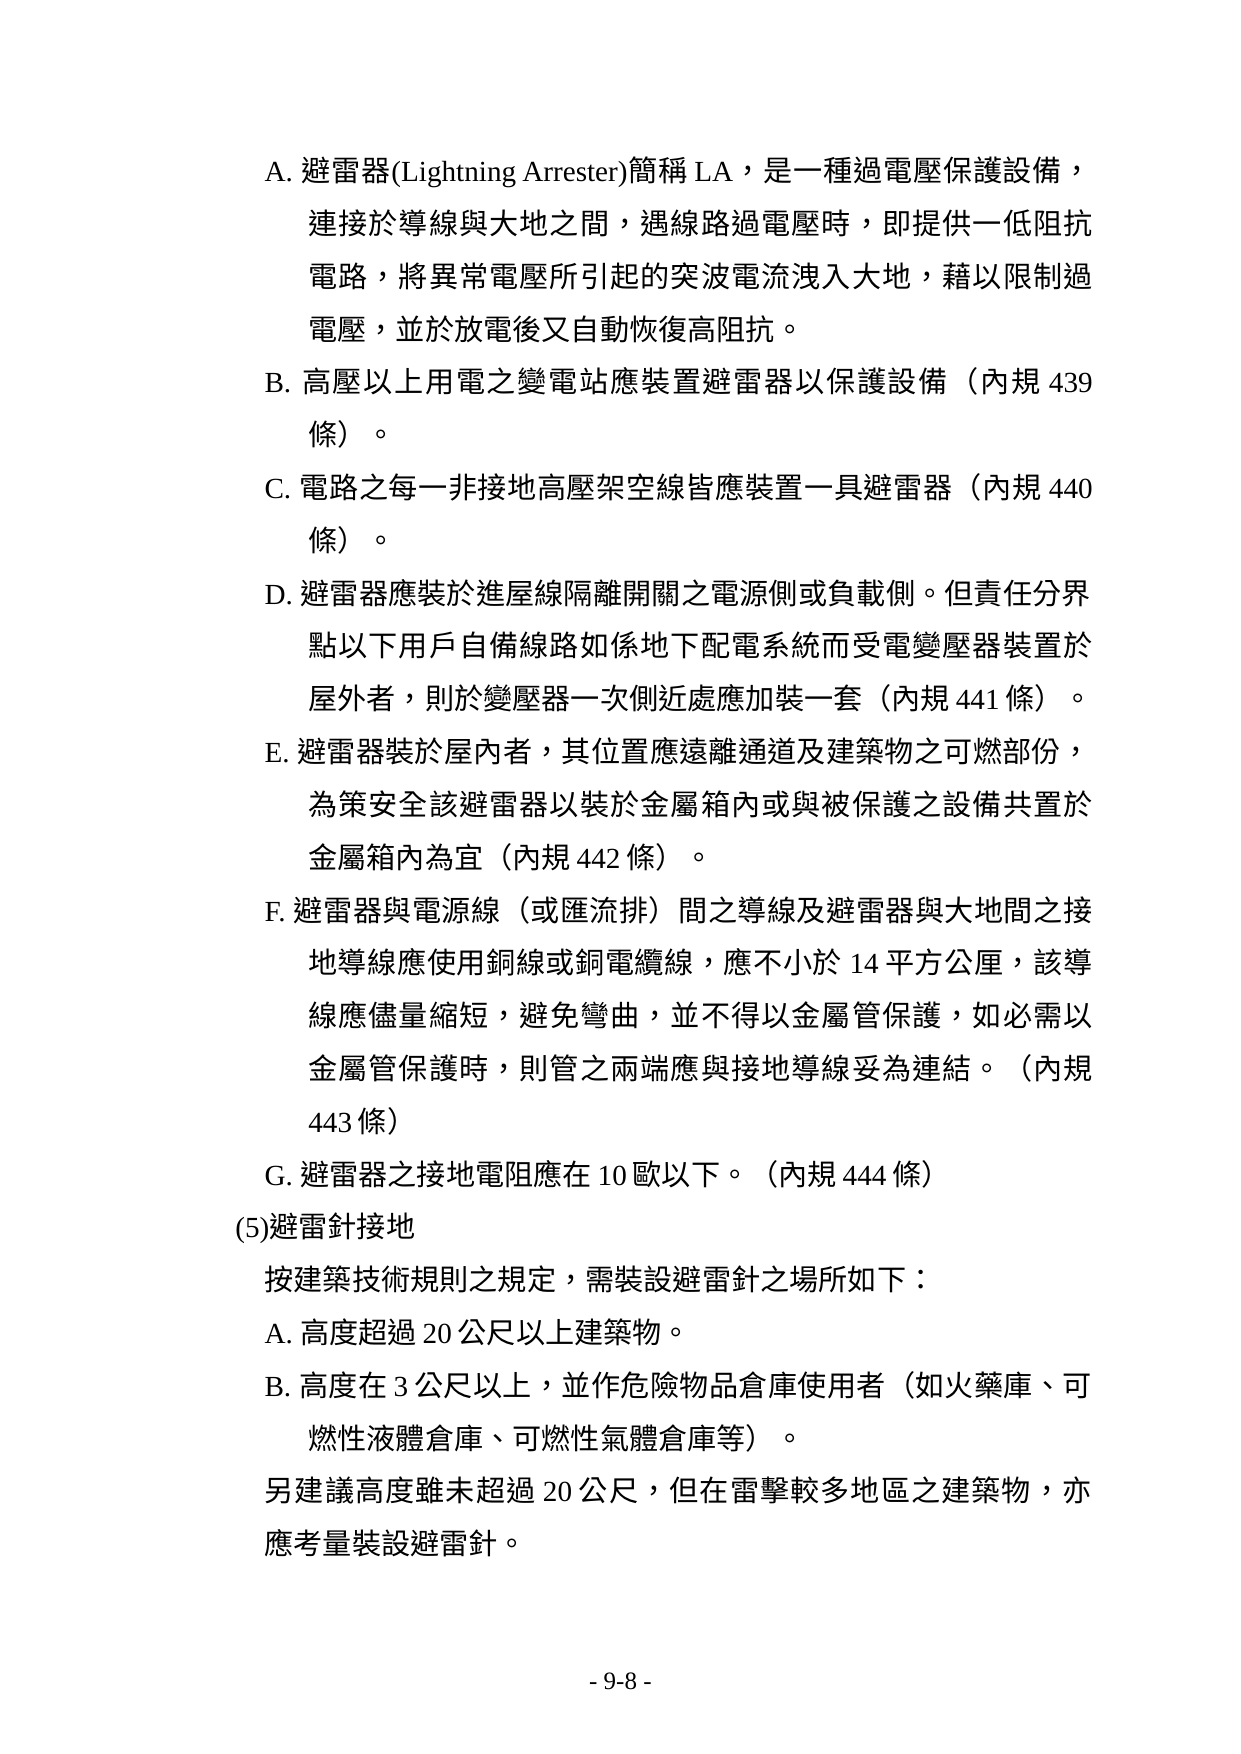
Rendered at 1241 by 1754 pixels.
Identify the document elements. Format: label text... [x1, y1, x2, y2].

text (5)避雷針接地 [235, 1204, 1092, 1246]
text D. 避雷器應裝於進屋線隔離開關之電源側或負載側。但責任分界點以下用戶自備線路如係地下配電系統而受電變壓器裝置於屋外者，則於變壓器一次側近處應加裝一套（內規441條）。 [264, 570, 1092, 718]
text 按建築技術規則之規定，需裝設避雷針之場所如下： [264, 1257, 1092, 1299]
text G. 避雷器之接地電阻應在10歐以下。（內規444條） [264, 1151, 1092, 1193]
text A. 高度超過20公尺以上建築物。 [264, 1309, 1092, 1352]
text E. 避雷器裝於屋內者，其位置應遠離通道及建築物之可燃部份，為策安全該避雷器以裝於金屬箱內或與被保護之設備共置於金屬箱內為宜（內規442條）。 [264, 729, 1092, 877]
text C. 電路之每一非接地高壓架空線皆應裝置一具避雷器（內規440條）。 [264, 464, 1092, 560]
text B. 高壓以上用電之變電站應裝置避雷器以保護設備（內規439條）。 [264, 359, 1092, 454]
text F. 避雷器與電源線（或匯流排）間之導線及避雷器與大地間之接地導線應使用銅線或銅電纜線，應不小於14平方公厘，該導線應儘量縮短，避免彎曲，並不得以金屬管保護，如必需以金屬管保護時，則管之兩端應與接地導線妥為連結。（內規443條） [264, 887, 1092, 1141]
text A. 避雷器(Lightning Arrester)簡稱LA，是一種過電壓保護設備，連接於導線與大地之間，遇線路過電壓時，即提供一低阻抗電路，將異常電壓所引起的突波電流洩入大地，藉以限制過電壓，並於放電後又自動恢復高阻抗。 [264, 148, 1092, 348]
text 另建議高度雖未超過20公尺，但在雷擊較多地區之建築物，亦應考量裝設避雷針。 [264, 1468, 1092, 1563]
text B. 高度在3公尺以上，並作危險物品倉庫使用者（如火藥庫、可燃性液體倉庫、可燃性氣體倉庫等）。 [264, 1362, 1092, 1457]
